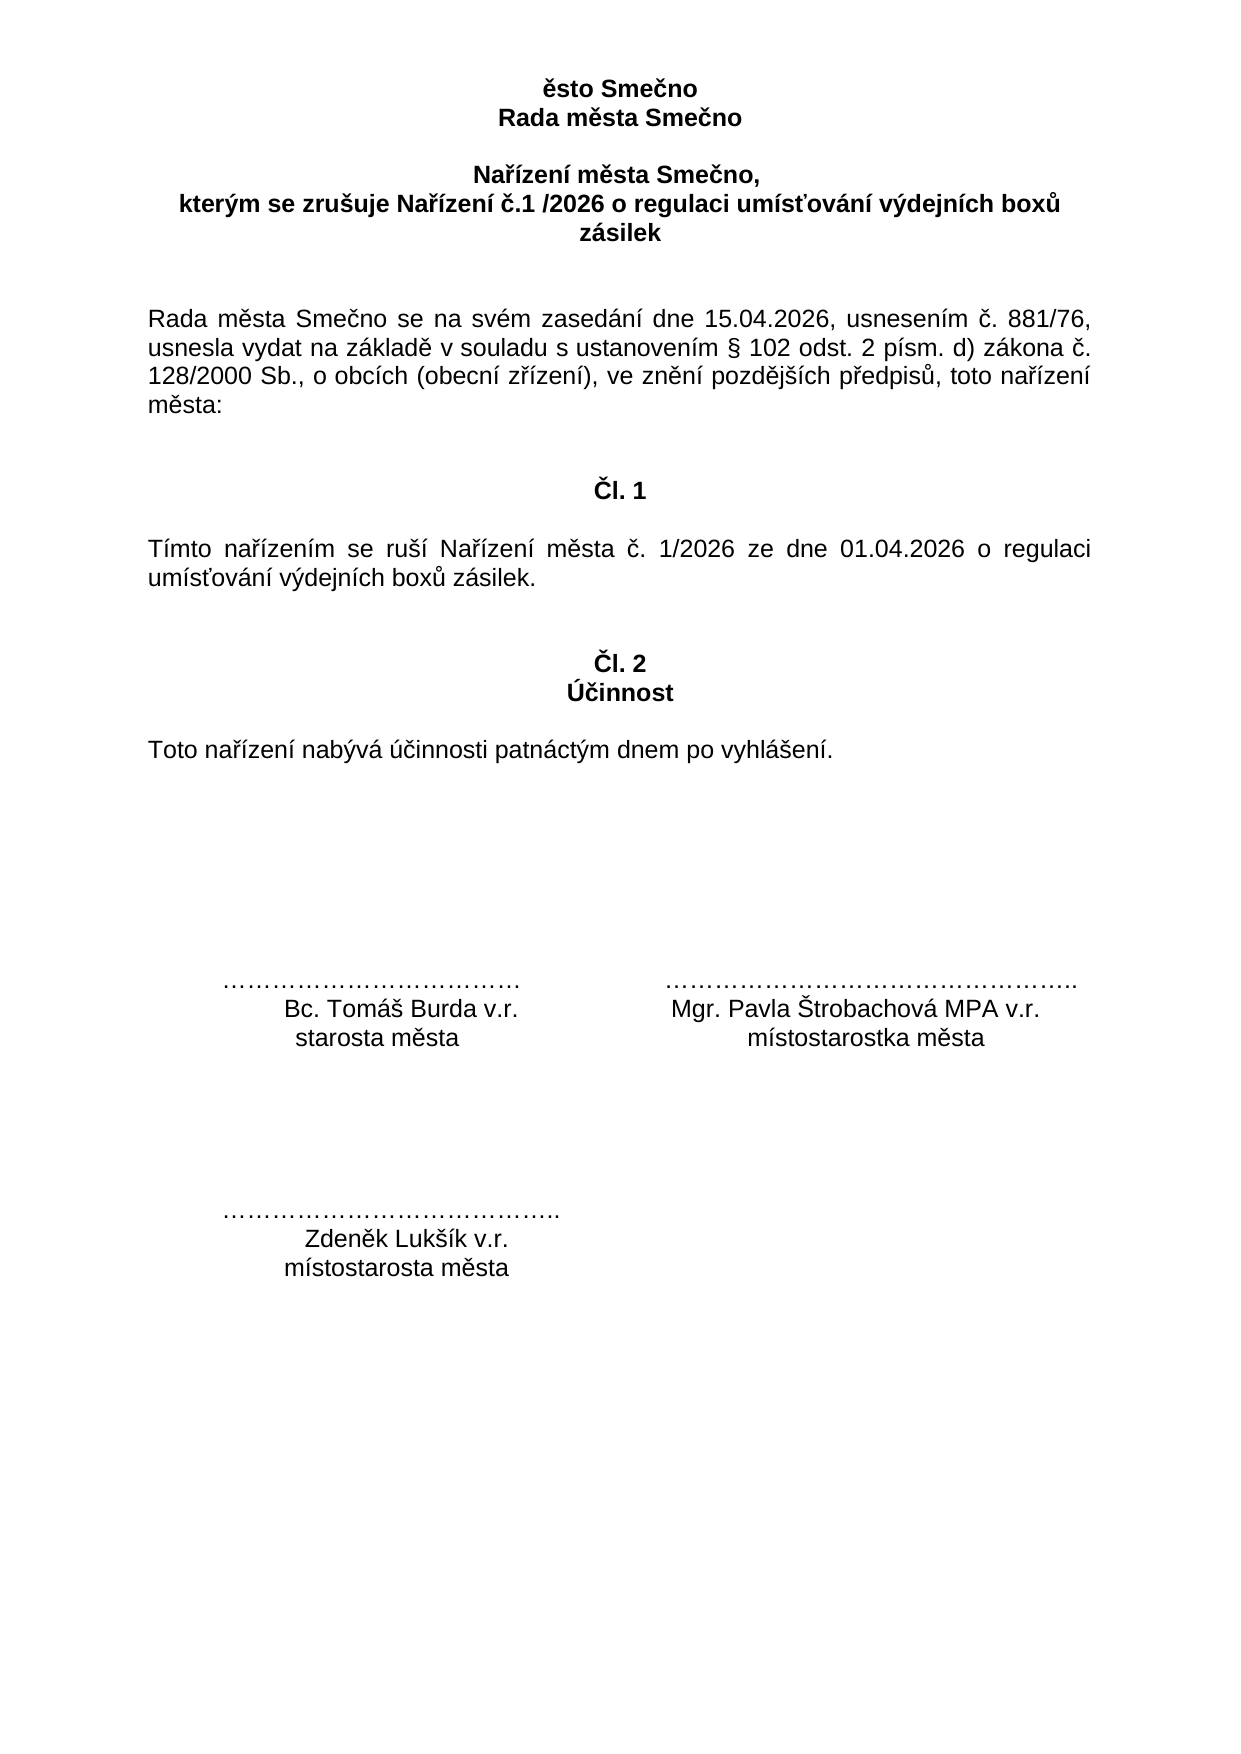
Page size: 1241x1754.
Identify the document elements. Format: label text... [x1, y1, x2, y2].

text Čl. 2 [148, 649, 1093, 677]
text místostarosta města [148, 1252, 1093, 1281]
text Tímto nařízením se ruší Nařízení města č. 1/2026 ze dne 01.04.2026 o regulaci umísťování výdejních boxů zásilek. [148, 534, 1093, 591]
text Zdeněk Lukšík v.r. [221, 1224, 1093, 1252]
text Účinnost [148, 677, 1093, 706]
text Čl. 1 [148, 476, 1093, 505]
text Rada města Smečno se na svém zasedání dne 15.04.2026, usnesením č. 881/76, usnesla vydat na základě v souladu s ustanovením § 102 odst. 2 písm. d) zákona č. 128/2000 Sb., o obcích (obecní zřízení), ve znění pozdějších předpisů, toto nařízení města: [148, 304, 1093, 419]
text Toto nařízení nabývá účinnosti patnáctým dnem po vyhlášení. [148, 735, 1093, 764]
text ……………………………… ………………………………………….. [148, 965, 1093, 994]
text Bc. Tomáš Burda v.r. Mgr. Pavla Štrobachová MPA v.r. [148, 994, 1093, 1022]
text kterým se zrušuje Nařízení č.1 /2026 o regulaci umísťování výdejních boxů zásilek [148, 189, 1093, 246]
text ěsto Smečno [148, 74, 1093, 102]
text Nařízení města Smečno, [148, 160, 1093, 189]
text Rada města Smečno [148, 102, 1093, 131]
text starosta města místostarostka města [221, 1022, 1093, 1051]
text ………………………………….. [148, 1195, 1093, 1224]
